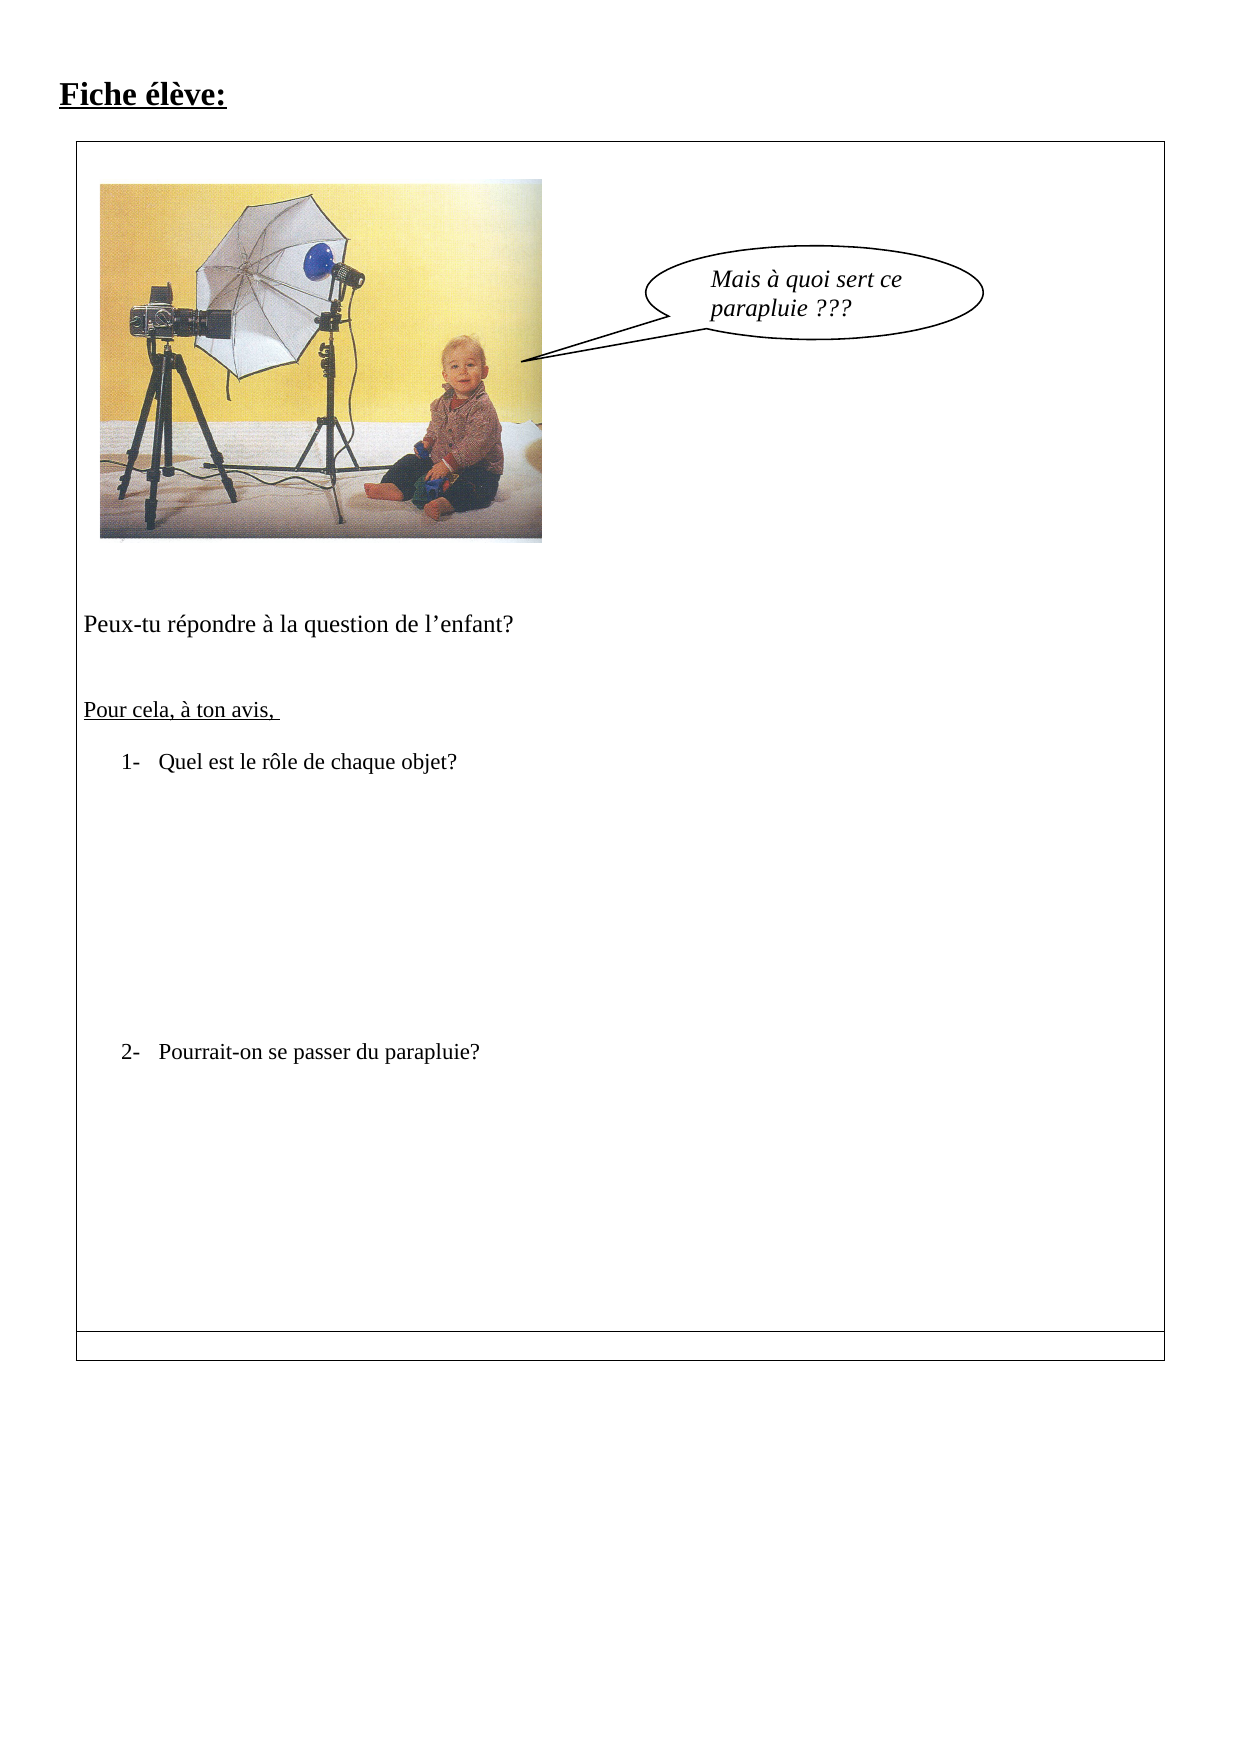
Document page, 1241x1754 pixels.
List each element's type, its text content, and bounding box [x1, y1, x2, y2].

picture [99, 179, 542, 543]
table_cell [77, 1332, 1164, 1360]
table_header Peux-tu répondre à la question de l’enfant? Pour cela, à ton avis, Quel est le rôle de chaque objet? Pourrait-on se passer du parapluie? [77, 142, 1164, 1331]
text Fiche élève: [59, 74, 1181, 112]
